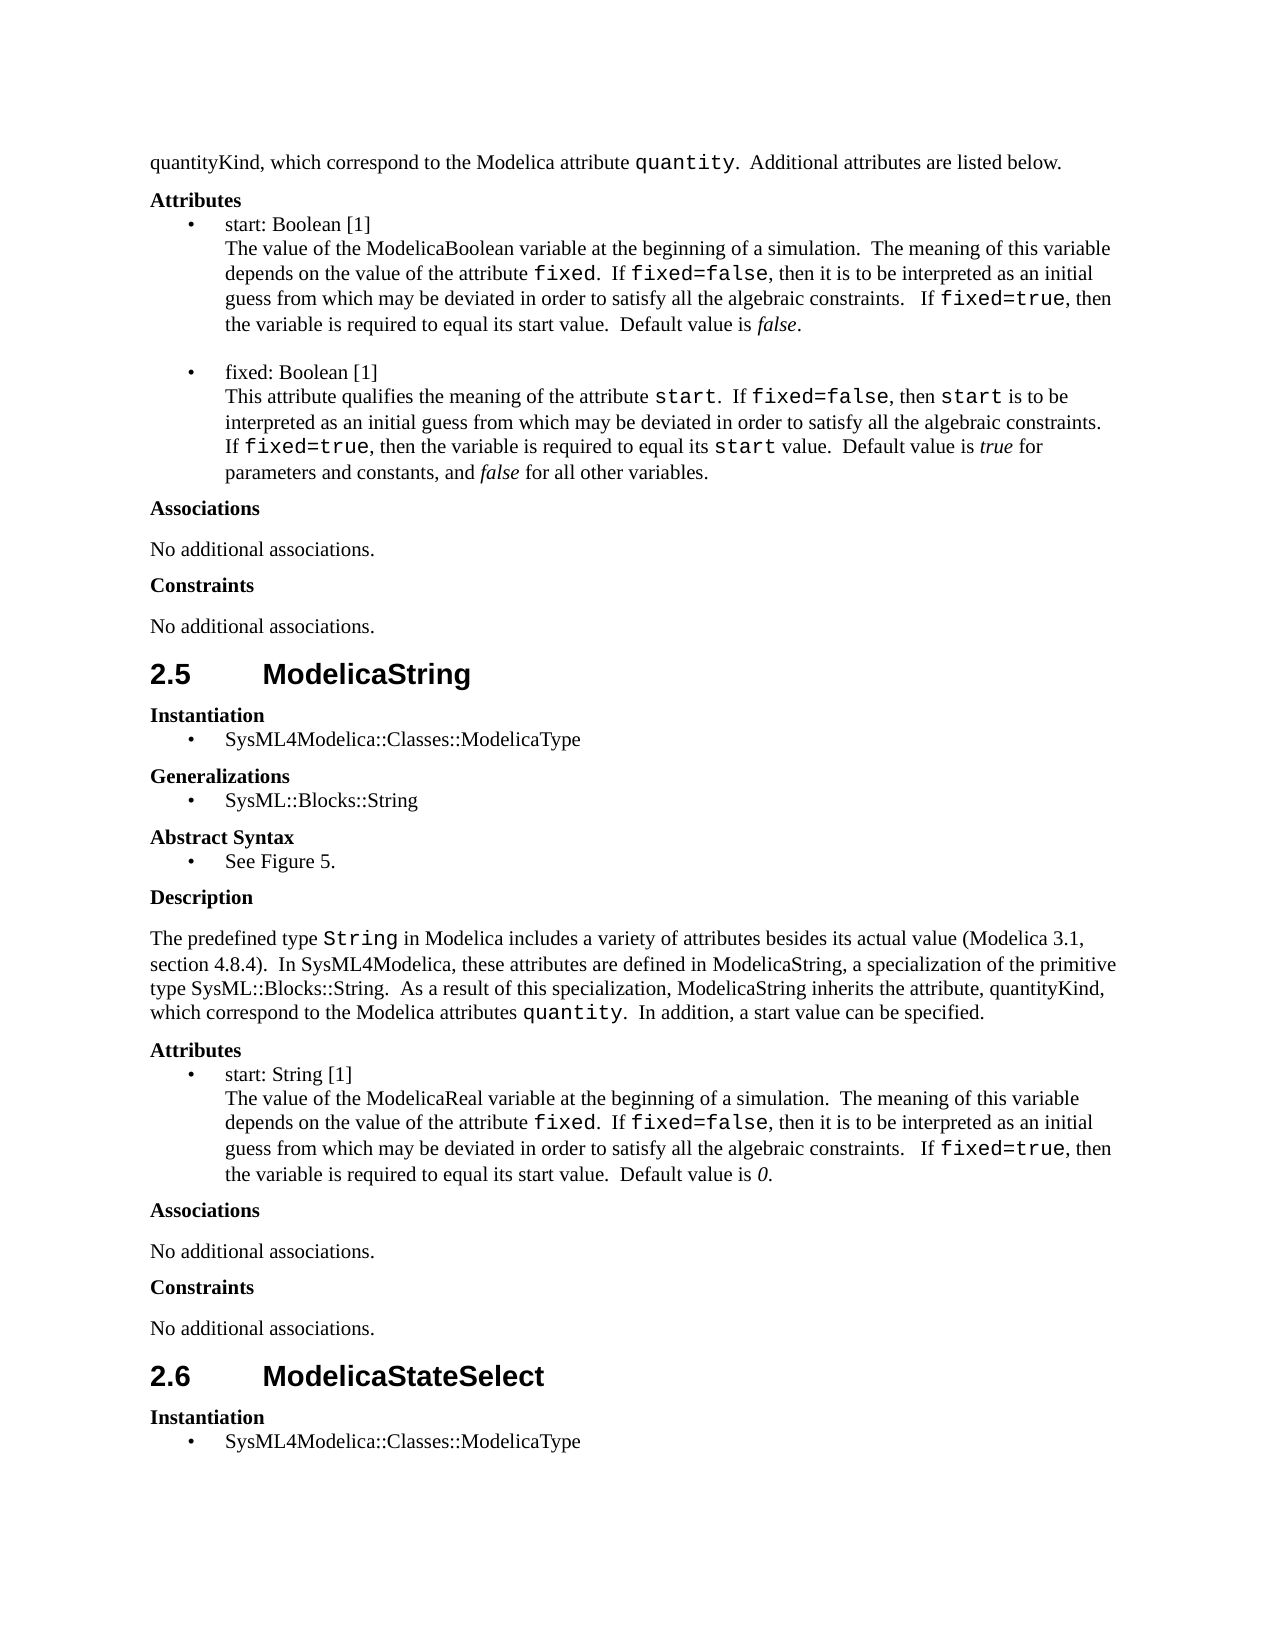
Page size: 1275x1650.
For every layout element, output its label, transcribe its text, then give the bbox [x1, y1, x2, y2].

subtitle Instantiation [150, 1405, 1125, 1429]
list start: String [1] [187, 1062, 1125, 1086]
list This attribute qualifies the meaning of the attribute start. If fixed=false, then start is to be interpreted as an initial guess from which may be deviated in order to satisfy all the algebraic constraints. If fixed=true, then the variable is required to equal its start value. Default value is true for parameters and constants, and false for all other variables. [187, 384, 1125, 484]
text No additional associations. [150, 537, 1125, 561]
list start: Boolean [1] [187, 212, 1125, 236]
list The value of the ModelicaReal variable at the beginning of a simulation. The meaning of this variable depends on the value of the attribute fixed. If fixed=false, then it is to be interpreted as an initial guess from which may be deviated in order to satisfy all the algebraic constraints. If fixed=true, then the variable is required to equal its start value. Default value is 0. [187, 1086, 1125, 1186]
text No additional associations. [150, 614, 1125, 638]
text The predefined type String in Modelica includes a variety of attributes besides its actual value (Modelica 3.1, section 4.8.4). In SysML4Modelica, these attributes are defined in ModelicaString, a specialization of the primitive type SysML::Blocks::String. As a result of this specialization, ModelicaString inherits the attribute, quantityKind, which correspond to the Modelica attributes quantity. In addition, a start value can be specified. [150, 926, 1125, 1025]
text quantityKind, which correspond to the Modelica attribute quantity. Additional attributes are listed below. [150, 150, 1125, 176]
subtitle ModelicaStateSelect [150, 1359, 1125, 1393]
subtitle Attributes [150, 188, 1125, 212]
subtitle Generalizations [150, 764, 1125, 788]
list SysML4Modelica::Classes::ModelicaType [187, 1429, 1125, 1453]
subtitle Abstract Syntax [150, 824, 1125, 849]
subtitle Instantiation [150, 703, 1125, 727]
list The value of the ModelicaBoolean variable at the beginning of a simulation. The meaning of this variable depends on the value of the attribute fixed. If fixed=false, then it is to be interpreted as an initial guess from which may be deviated in order to satisfy all the algebraic constraints. If fixed=true, then the variable is required to equal its start value. Default value is false. [187, 236, 1125, 336]
list SysML::Blocks::String [187, 788, 1125, 812]
subtitle ModelicaString [150, 657, 1125, 691]
subtitle Attributes [150, 1038, 1125, 1062]
subtitle Description [150, 885, 1125, 909]
subtitle Associations [150, 1198, 1125, 1222]
subtitle Constraints [150, 1275, 1125, 1299]
list fixed: Boolean [1] [187, 360, 1125, 384]
list SysML4Modelica::Classes::ModelicaType [187, 727, 1125, 751]
subtitle Associations [150, 496, 1125, 520]
text No additional associations. [150, 1238, 1125, 1263]
subtitle Constraints [150, 573, 1125, 597]
text No additional associations. [150, 1316, 1125, 1340]
list See Figure 5. [187, 849, 1125, 873]
